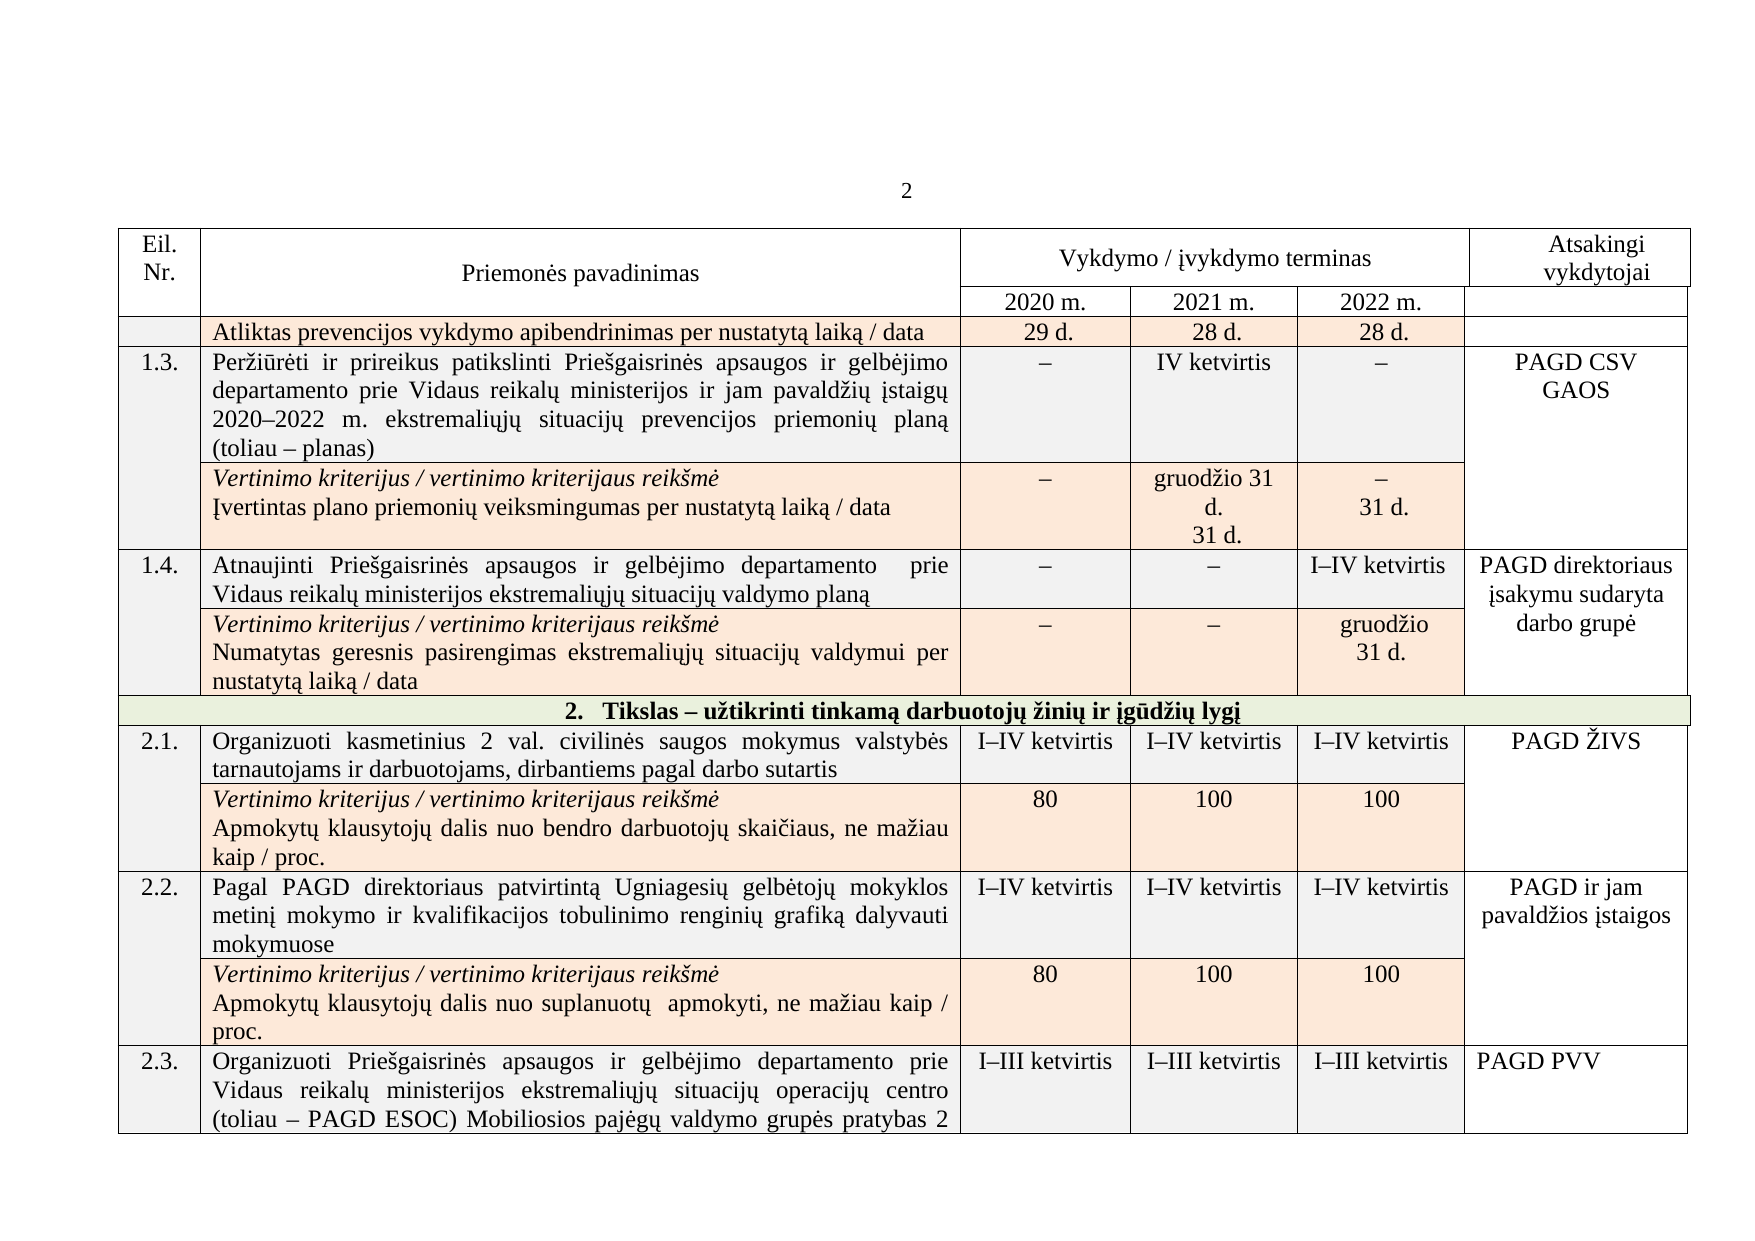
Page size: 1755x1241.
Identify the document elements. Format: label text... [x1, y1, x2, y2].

table_cell 2. Tikslas – užtikrinti tinkamą darbuotojų žinių ir įgūdžių lygį [119, 696, 1690, 725]
table_cell Atliktas prevencijos vykdymo apibendrinimas per nustatytą laiką / data [201, 317, 960, 346]
table_cell PAGD CSV GAOS [1465, 347, 1687, 549]
table_cell Atnaujinti Priešgaisrinės apsaugos ir gelbėjimo departamento prie Vidaus reikalų ministerijos ekstremaliųjų situacijų valdymo planą [201, 550, 960, 608]
table_cell Vertinimo kriterijus / vertinimo kriterijaus reikšmė Apmokytų klausytojų dalis nuo bendro darbuotojų skaičiaus, ne mažiau kaip / proc. [201, 784, 960, 871]
table_cell 2.2. [119, 872, 200, 1045]
table_cell Organizuoti Priešgaisrinės apsaugos ir gelbėjimo departamento prie Vidaus reikalų ministerijos ekstremaliųjų situacijų operacijų centro (toliau – PAGD ESOC) Mobiliosios pajėgų valdymo grupės pratybas 2 [201, 1046, 960, 1132]
table_cell – [1298, 347, 1464, 462]
table_cell PAGD ir jam pavaldžios įstaigos [1465, 872, 1687, 1045]
table_cell PAGD direktoriaus įsakymu sudaryta darbo grupė [1465, 550, 1687, 695]
table_cell I–IV ketvirtis [1131, 726, 1297, 783]
table_cell I–IV ketvirtis [1131, 872, 1297, 958]
table_cell Vertinimo kriterijus / vertinimo kriterijaus reikšmė Įvertintas plano priemonių veiksmingumas per nustatytą laiką / data [201, 463, 960, 549]
table_cell I–IV ketvirtis [961, 726, 1130, 783]
table_cell 2.1. [119, 726, 200, 871]
table_cell I–IV ketvirtis [1298, 872, 1464, 958]
table_cell PAGD ŽIVS [1465, 726, 1687, 871]
table_cell – [1131, 609, 1297, 695]
table_cell Vertinimo kriterijus / vertinimo kriterijaus reikšmė Apmokytų klausytojų dalis nuo suplanuotų apmokyti, ne mažiau kaip / proc. [201, 959, 960, 1045]
table_cell [119, 317, 200, 346]
table_cell – 31 d. [1298, 463, 1464, 549]
table_cell – [1131, 550, 1297, 608]
table_cell I–III ketvirtis [1298, 1046, 1464, 1132]
table_cell [1465, 317, 1687, 346]
table_cell 29 d. [961, 317, 1130, 346]
table_cell 100 [1298, 784, 1464, 871]
table_cell 2.3. [119, 1046, 200, 1132]
table_cell Peržiūrėti ir prireikus patikslinti Priešgaisrinės apsaugos ir gelbėjimo departamento prie Vidaus reikalų ministerijos ir jam pavaldžių įstaigų 2020–2022 m. ekstremaliųjų situacijų prevencijos priemonių planą (toliau – planas) [201, 347, 960, 462]
table_cell I–IV ketvirtis [1298, 550, 1464, 608]
table_cell 100 [1298, 959, 1464, 1045]
table_cell 100 [1131, 784, 1297, 871]
table_cell gruodžio 31 d. [1298, 609, 1464, 695]
table_cell 28 d. [1131, 317, 1297, 346]
table_cell – [961, 347, 1130, 462]
table_cell [1465, 287, 1687, 316]
table_cell I–IV ketvirtis [1298, 726, 1464, 783]
table_cell gruodžio 31 d. 31 d. [1131, 463, 1297, 549]
table_cell Vertinimo kriterijus / vertinimo kriterijaus reikšmė Numatytas geresnis pasirengimas ekstremaliųjų situacijų valdymui per nustatytą laiką / data [201, 609, 960, 695]
table_cell 80 [961, 784, 1130, 871]
table_cell I–III ketvirtis [1131, 1046, 1297, 1132]
table_header Atsakingi vykdytojai [1470, 229, 1690, 286]
table_cell 28 d. [1298, 317, 1464, 346]
table_cell 80 [961, 959, 1130, 1045]
table_cell – [961, 609, 1130, 695]
table_cell Organizuoti kasmetinius 2 val. civilinės saugos mokymus valstybės tarnautojams ir darbuotojams, dirbantiems pagal darbo sutartis [201, 726, 960, 783]
table_cell – [961, 550, 1130, 608]
table_cell 2020 m. [961, 287, 1130, 316]
table_cell I–III ketvirtis [961, 1046, 1130, 1132]
table_header Eil. Nr. [119, 229, 200, 316]
table_header Priemonės pavadinimas [201, 229, 960, 316]
table_cell IV ketvirtis [1131, 347, 1297, 462]
table_cell 1.3. [119, 347, 200, 549]
table_cell Pagal PAGD direktoriaus patvirtintą Ugniagesių gelbėtojų mokyklos metinį mokymo ir kvalifikacijos tobulinimo renginių grafiką dalyvauti mokymuose [201, 872, 960, 958]
table_cell PAGD PVV [1465, 1046, 1687, 1132]
table_cell 100 [1131, 959, 1297, 1045]
table_cell 2022 m. [1298, 287, 1464, 316]
table_header Vykdymo / įvykdymo terminas [961, 229, 1469, 286]
table_cell I–IV ketvirtis [961, 872, 1130, 958]
table_cell 2021 m. [1131, 287, 1297, 316]
table_cell 1.4. [119, 550, 200, 695]
table_cell – [961, 463, 1130, 549]
